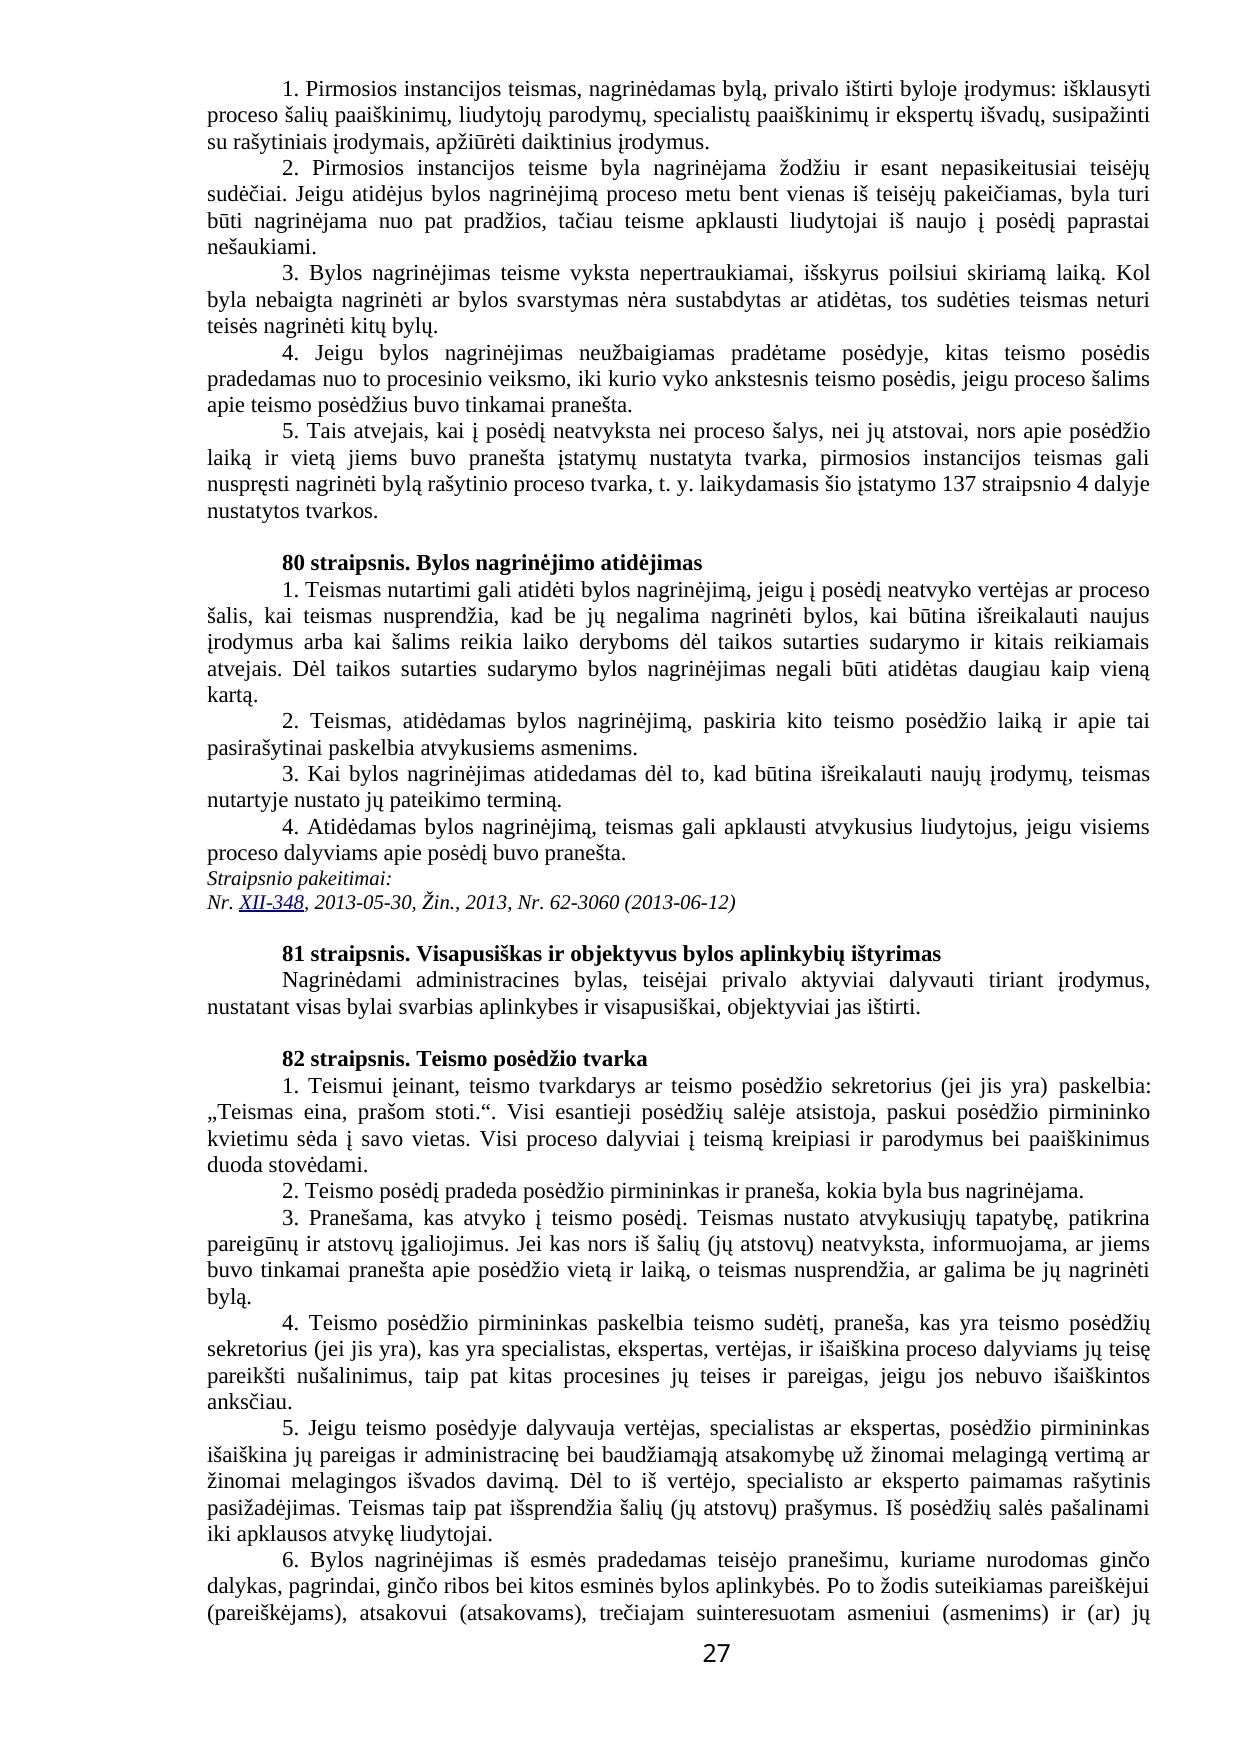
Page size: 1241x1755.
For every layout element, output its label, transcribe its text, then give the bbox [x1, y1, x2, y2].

text 3. Pranešama, kas atvyko į teismo posėdį. Teismas nustato atvykusiųjų tapatybę, patikrina pareigūnų ir atstovų įgaliojimus. Jei kas nors iš šalių (jų atstovų) neatvyksta, informuojama, ar jiems buvo tinkamai pranešta apie posėdžio vietą ir laiką, o teismas nusprendžia, ar galima be jų nagrinėti bylą. [207, 1204, 1152, 1309]
text 6. Bylos nagrinėjimas iš esmės pradedamas teisėjo pranešimu, kuriame nurodomas ginčo dalykas, pagrindai, ginčo ribos bei kitos esminės bylos aplinkybės. Po to žodis suteikiamas pareiškėjui (pareiškėjams), atsakovui (atsakovams), trečiajam suinteresuotam asmeniui (asmenims) ir (ar) jų [207, 1546, 1152, 1625]
text 80 straipsnis. Bylos nagrinėjimo atidėjimas [207, 549, 1152, 576]
text 3. Kai bylos nagrinėjimas atidedamas dėl to, kad būtina išreikalauti naujų įrodymų, teismas nutartyje nustato jų pateikimo terminą. [207, 760, 1152, 813]
text 5. Tais atvejais, kai į posėdį neatvyksta nei proceso šalys, nei jų atstovai, nors apie posėdžio laiką ir vietą jiems buvo pranešta įstatymų nustatyta tvarka, pirmosios instancijos teismas gali nuspręsti nagrinėti bylą rašytinio proceso tvarka, t. y. laikydamasis šio įstatymo 137 straipsnio 4 dalyje nustatytos tvarkos. [207, 418, 1152, 523]
text 1. Teismas nutartimi gali atidėti bylos nagrinėjimą, jeigu į posėdį neatvyko vertėjas ar proceso šalis, kai teismas nusprendžia, kad be jų negalima nagrinėti bylos, kai būtina išreikalauti naujus įrodymus arba kai šalims reikia laiko deryboms dėl taikos sutarties sudarymo ir kitais reikiamais atvejais. Dėl taikos sutarties sudarymo bylos nagrinėjimas negali būti atidėtas daugiau kaip vieną kartą. [207, 576, 1152, 707]
text Nagrinėdami administracines bylas, teisėjai privalo aktyviai dalyvauti tiriant įrodymus, nustatant visas bylai svarbias aplinkybes ir visapusiškai, objektyviai jas ištirti. [207, 966, 1152, 1019]
text Straipsnio pakeitimai: [207, 866, 1152, 890]
text 4. Teismo posėdžio pirmininkas paskelbia teismo sudėtį, praneša, kas yra teismo posėdžių sekretorius (jei jis yra), kas yra specialistas, ekspertas, vertėjas, ir išaiškina proceso dalyviams jų teisę pareikšti nušalinimus, taip pat kitas procesines jų teises ir pareigas, jeigu jos nebuvo išaiškintos anksčiau. [207, 1309, 1152, 1414]
text 2. Teismas, atidėdamas bylos nagrinėjimą, paskiria kito teismo posėdžio laiką ir apie tai pasirašytinai paskelbia atvykusiems asmenims. [207, 707, 1152, 760]
text 2. Teismo posėdį pradeda posėdžio pirmininkas ir praneša, kokia byla bus nagrinėjama. [207, 1177, 1152, 1204]
text 4. Jeigu bylos nagrinėjimas neužbaigiamas pradėtame posėdyje, kitas teismo posėdis pradedamas nuo to procesinio veiksmo, iki kurio vyko ankstesnis teismo posėdis, jeigu proceso šalims apie teismo posėdžius buvo tinkamai pranešta. [207, 338, 1152, 418]
text 81 straipsnis. Visapusiškas ir objektyvus bylos aplinkybių ištyrimas [207, 940, 1152, 966]
text 2. Pirmosios instancijos teisme byla nagrinėjama žodžiu ir esant nepasikeitusiai teisėjų sudėčiai. Jeigu atidėjus bylos nagrinėjimą proceso metu bent vienas iš teisėjų pakeičiamas, byla turi būti nagrinėjama nuo pat pradžios, tačiau teisme apklausti liudytojai iš naujo į posėdį paprastai nešaukiami. [207, 154, 1152, 259]
text Nr. XII-348, 2013-05-30, Žin., 2013, Nr. 62-3060 (2013-06-12) [207, 890, 1152, 914]
text 4. Atidėdamas bylos nagrinėjimą, teismas gali apklausti atvykusius liudytojus, jeigu visiems proceso dalyviams apie posėdį buvo pranešta. [207, 813, 1152, 866]
text 1. Pirmosios instancijos teismas, nagrinėdamas bylą, privalo ištirti byloje įrodymus: išklausyti proceso šalių paaiškinimų, liudytojų parodymų, specialistų paaiškinimų ir ekspertų išvadų, susipažinti su rašytiniais įrodymais, apžiūrėti daiktinius įrodymus. [207, 75, 1152, 154]
text 3. Bylos nagrinėjimas teisme vyksta nepertraukiamai, išskyrus poilsiui skiriamą laiką. Kol byla nebaigta nagrinėti ar bylos svarstymas nėra sustabdytas ar atidėtas, tos sudėties teismas neturi teisės nagrinėti kitų bylų. [207, 259, 1152, 338]
text 82 straipsnis. Teismo posėdžio tvarka [207, 1046, 1152, 1072]
text 5. Jeigu teismo posėdyje dalyvauja vertėjas, specialistas ar ekspertas, posėdžio pirmininkas išaiškina jų pareigas ir administracinę bei baudžiamąją atsakomybę už žinomai melagingą vertimą ar žinomai melagingos išvados davimą. Dėl to iš vertėjo, specialisto ar eksperto paimamas rašytinis pasižadėjimas. Teismas taip pat išsprendžia šalių (jų atstovų) prašymus. Iš posėdžių salės pašalinami iki apklausos atvykę liudytojai. [207, 1414, 1152, 1546]
text 1. Teismui įeinant, teismo tvarkdarys ar teismo posėdžio sekretorius (jei jis yra) paskelbia: „Teismas eina, prašom stoti.“. Visi esantieji posėdžių salėje atsistoja, paskui posėdžio pirmininko kvietimu sėda į savo vietas. Visi proceso dalyviai į teismą kreipiasi ir parodymus bei paaiškinimus duoda stovėdami. [207, 1072, 1152, 1177]
